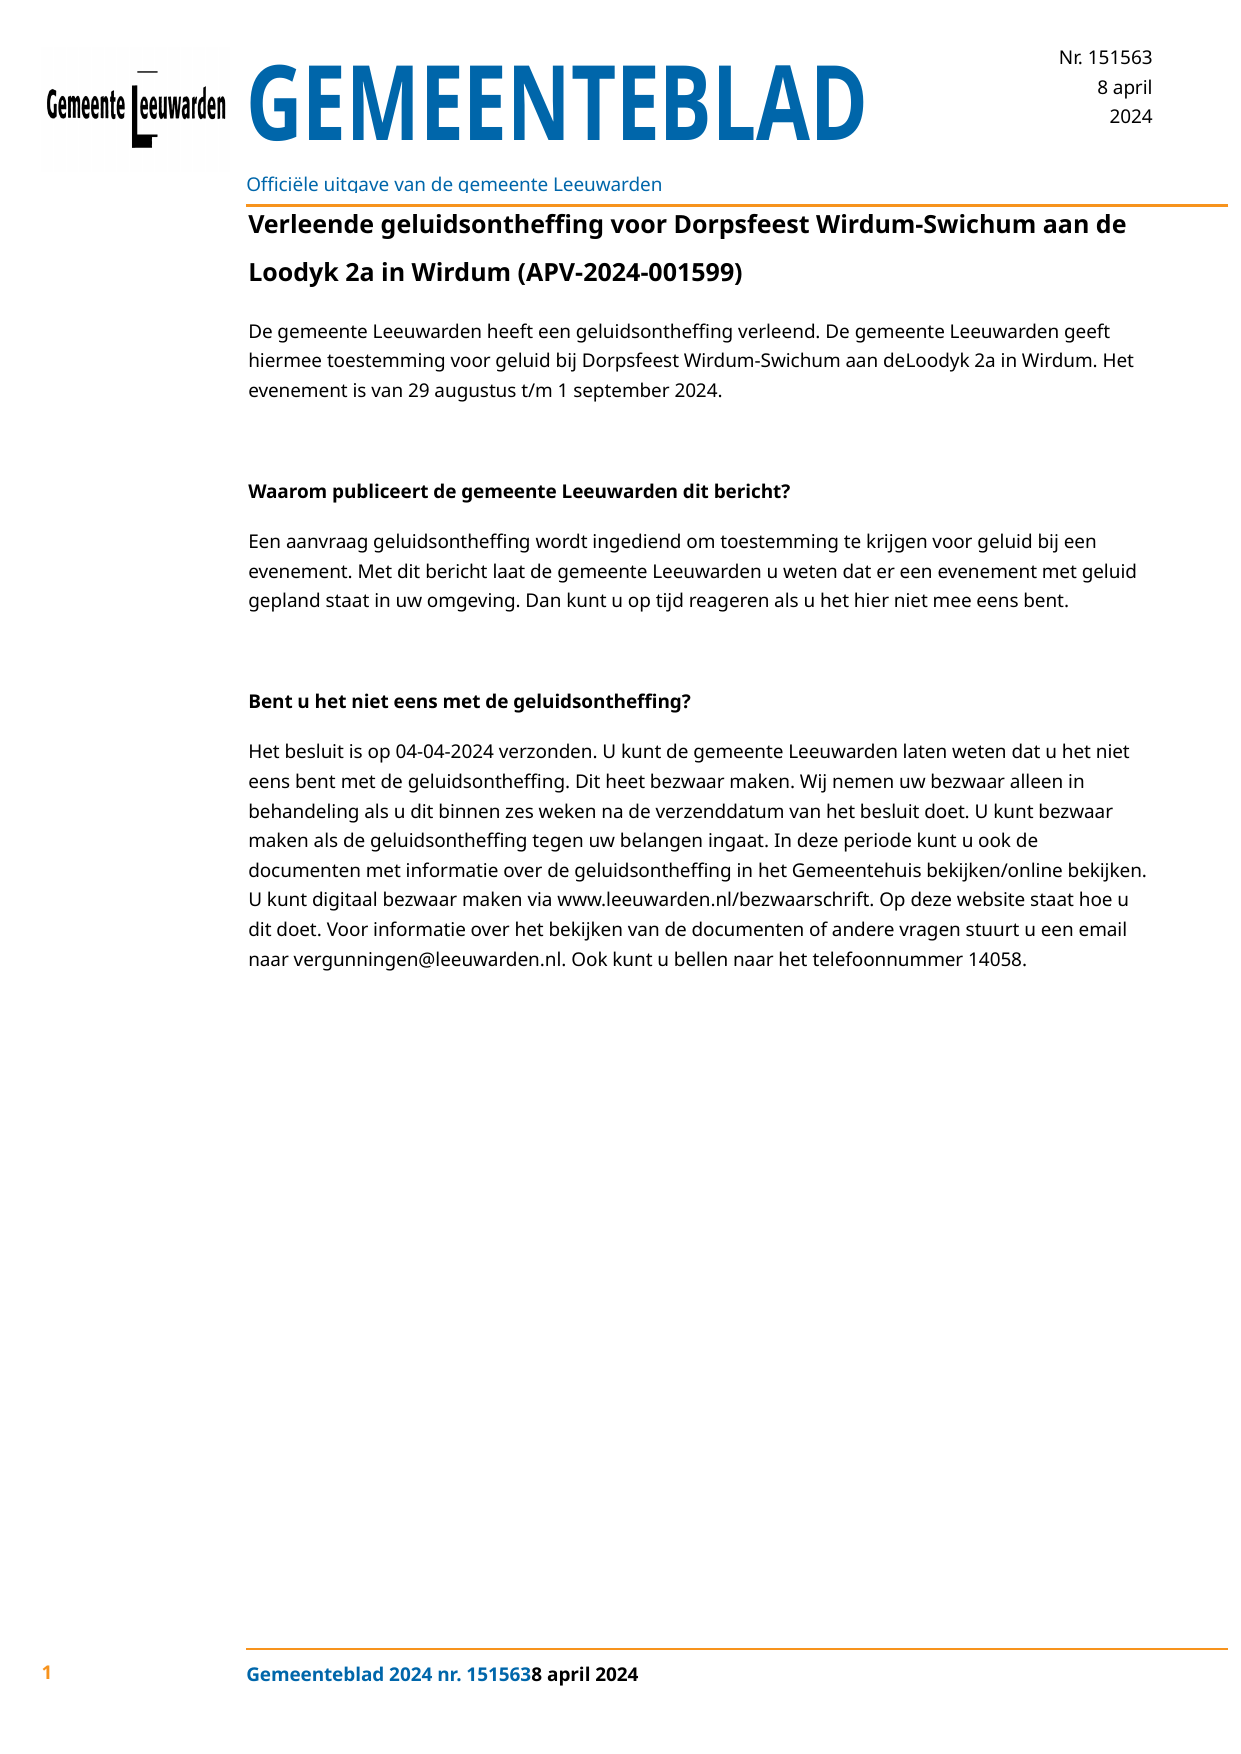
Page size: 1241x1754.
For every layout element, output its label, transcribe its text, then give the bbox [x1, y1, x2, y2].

text Bent u het niet eens met de geluidsontheffing? [248, 688, 1152, 714]
text Waarom publiceert de gemeente Leeuwarden dit bericht? [248, 478, 1152, 504]
text Een aanvraag geluidsontheffing wordt ingediend om toestemming te krijgen voor geluid bij een evenement. Met dit bericht laat de gemeente Leeuwarden u weten dat er een evenement met geluid gepland staat in uw omgeving. Dan kunt u op tijd reageren als u het hier niet mee eens bent. [248, 528, 1152, 613]
text Het besluit is op 04-04-2024 verzonden. U kunt de gemeente Leeuwarden laten weten dat u het niet eens bent met de geluidsontheffing. Dit heet bezwaar maken. Wij nemen uw bezwaar alleen in behandeling als u dit binnen zes weken na de verzenddatum van het besluit doet. U kunt bezwaar maken als de geluidsontheffing tegen uw belangen ingaat. In deze periode kunt u ook de documenten met informatie over de geluidsontheffing in het Gemeentehuis bekijken/online bekijken. U kunt digitaal bezwaar maken via www.leeuwarden.nl/bezwaarschrift. Op deze website staat hoe u dit doet. Voor informatie over het bekijken van de documenten of andere vragen stuurt u een email naar vergunningen@leeuwarden.nl. Ook kunt u bellen naar het telefoonnummer 14058. [248, 739, 1152, 972]
text De gemeente Leeuwarden heeft een geluidsontheffing verleend. De gemeente Leeuwarden geeft hiermee toestemming voor geluid bij Dorpsfeest Wirdum-Swichum aan deLoodyk 2a in Wirdum. Het evenement is van 29 augustus t/m 1 september 2024. [248, 318, 1152, 403]
text Verleende geluidsontheffing voor Dorpsfeest Wirdum-Swichum aan de Loodyk 2a in Wirdum (APV-2024-001599) [248, 207, 1152, 288]
picture [41, 47, 231, 172]
